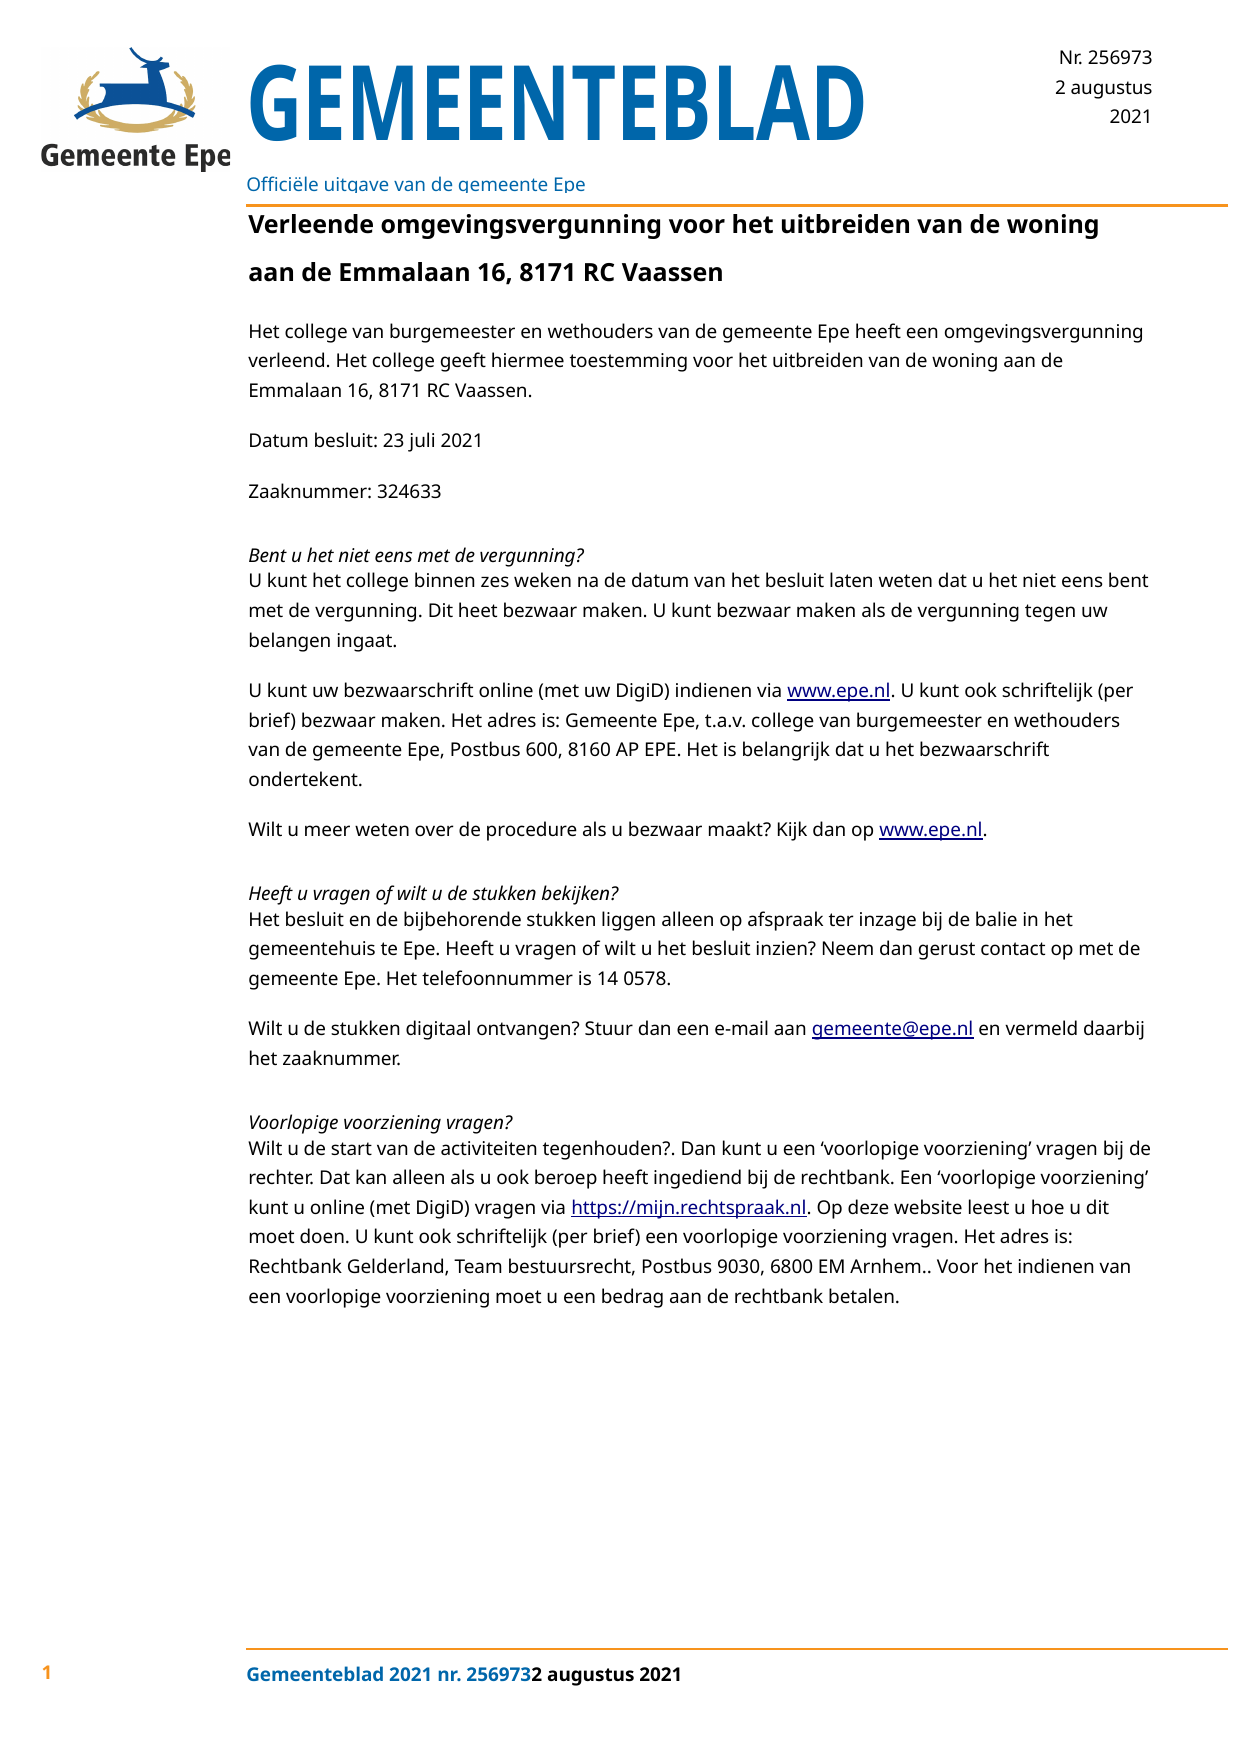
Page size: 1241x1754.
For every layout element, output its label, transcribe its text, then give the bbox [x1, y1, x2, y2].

text Voorlopige voorziening vragen? [248, 1109, 1152, 1135]
text Verleende omgevingsvergunning voor het uitbreiden van de woning aan de Emmalaan 16, 8171 RC Vaassen [248, 207, 1152, 288]
text Het college van burgemeester en wethouders van de gemeente Epe heeft een omgevingsvergunning verleend. Het college geeft hiermee toestemming voor het uitbreiden van de woning aan de Emmalaan 16, 8171 RC Vaassen. [248, 318, 1152, 403]
text U kunt het college binnen zes weken na de datum van het besluit laten weten dat u het niet eens bent met de vergunning. Dit heet bezwaar maken. U kunt bezwaar maken als de vergunning tegen uw belangen ingaat. [248, 568, 1152, 652]
text Wilt u de start van de activiteiten tegenhouden?. Dan kunt u een ‘voorlopige voorziening’ vragen bij de rechter. Dat kan alleen als u ook beroep heeft ingediend bij de rechtbank. Een ‘voorlopige voorziening’ kunt u online (met DigiD) vragen via https://mijn.rechtspraak.nl. Op deze website leest u hoe u dit moet doen. U kunt ook schriftelijk (per brief) een voorlopige voorziening vragen. Het adres is: Rechtbank Gelderland, Team bestuursrecht, Postbus 9030, 6800 EM Arnhem.. Voor het indienen van een voorlopige voorziening moet u een bedrag aan de rechtbank betalen. [248, 1135, 1152, 1308]
text Datum besluit: 23 juli 2021 [248, 427, 1152, 453]
text Bent u het niet eens met de vergunning? [248, 542, 1152, 568]
text Wilt u meer weten over de procedure als u bezwaar maakt? Kijk dan op www.epe.nl. [248, 816, 1152, 842]
text U kunt uw bezwaarschrift online (met uw DigiD) indienen via www.epe.nl. U kunt ook schriftelijk (per brief) bezwaar maken. Het adres is: Gemeente Epe, t.a.v. college van burgemeester en wethouders van de gemeente Epe, Postbus 600, 8160 AP EPE. Het is belangrijk dat u het bezwaarschrift ondertekent. [248, 677, 1152, 792]
text Wilt u de stukken digitaal ontvangen? Stuur dan een e-mail aan gemeente@epe.nl en vermeld daarbij het zaaknummer. [248, 1016, 1152, 1071]
text Het besluit en de bijbehorende stukken liggen alleen op afspraak ter inzage bij de balie in het gemeentehuis te Epe. Heeft u vragen of wilt u het besluit inzien? Neem dan gerust contact op met de gemeente Epe. Het telefoonnummer is 14 0578. [248, 906, 1152, 991]
text Zaaknummer: 324633 [248, 478, 1152, 504]
text Heeft u vragen of wilt u de stukken bekijken? [248, 880, 1152, 906]
picture [41, 47, 231, 172]
